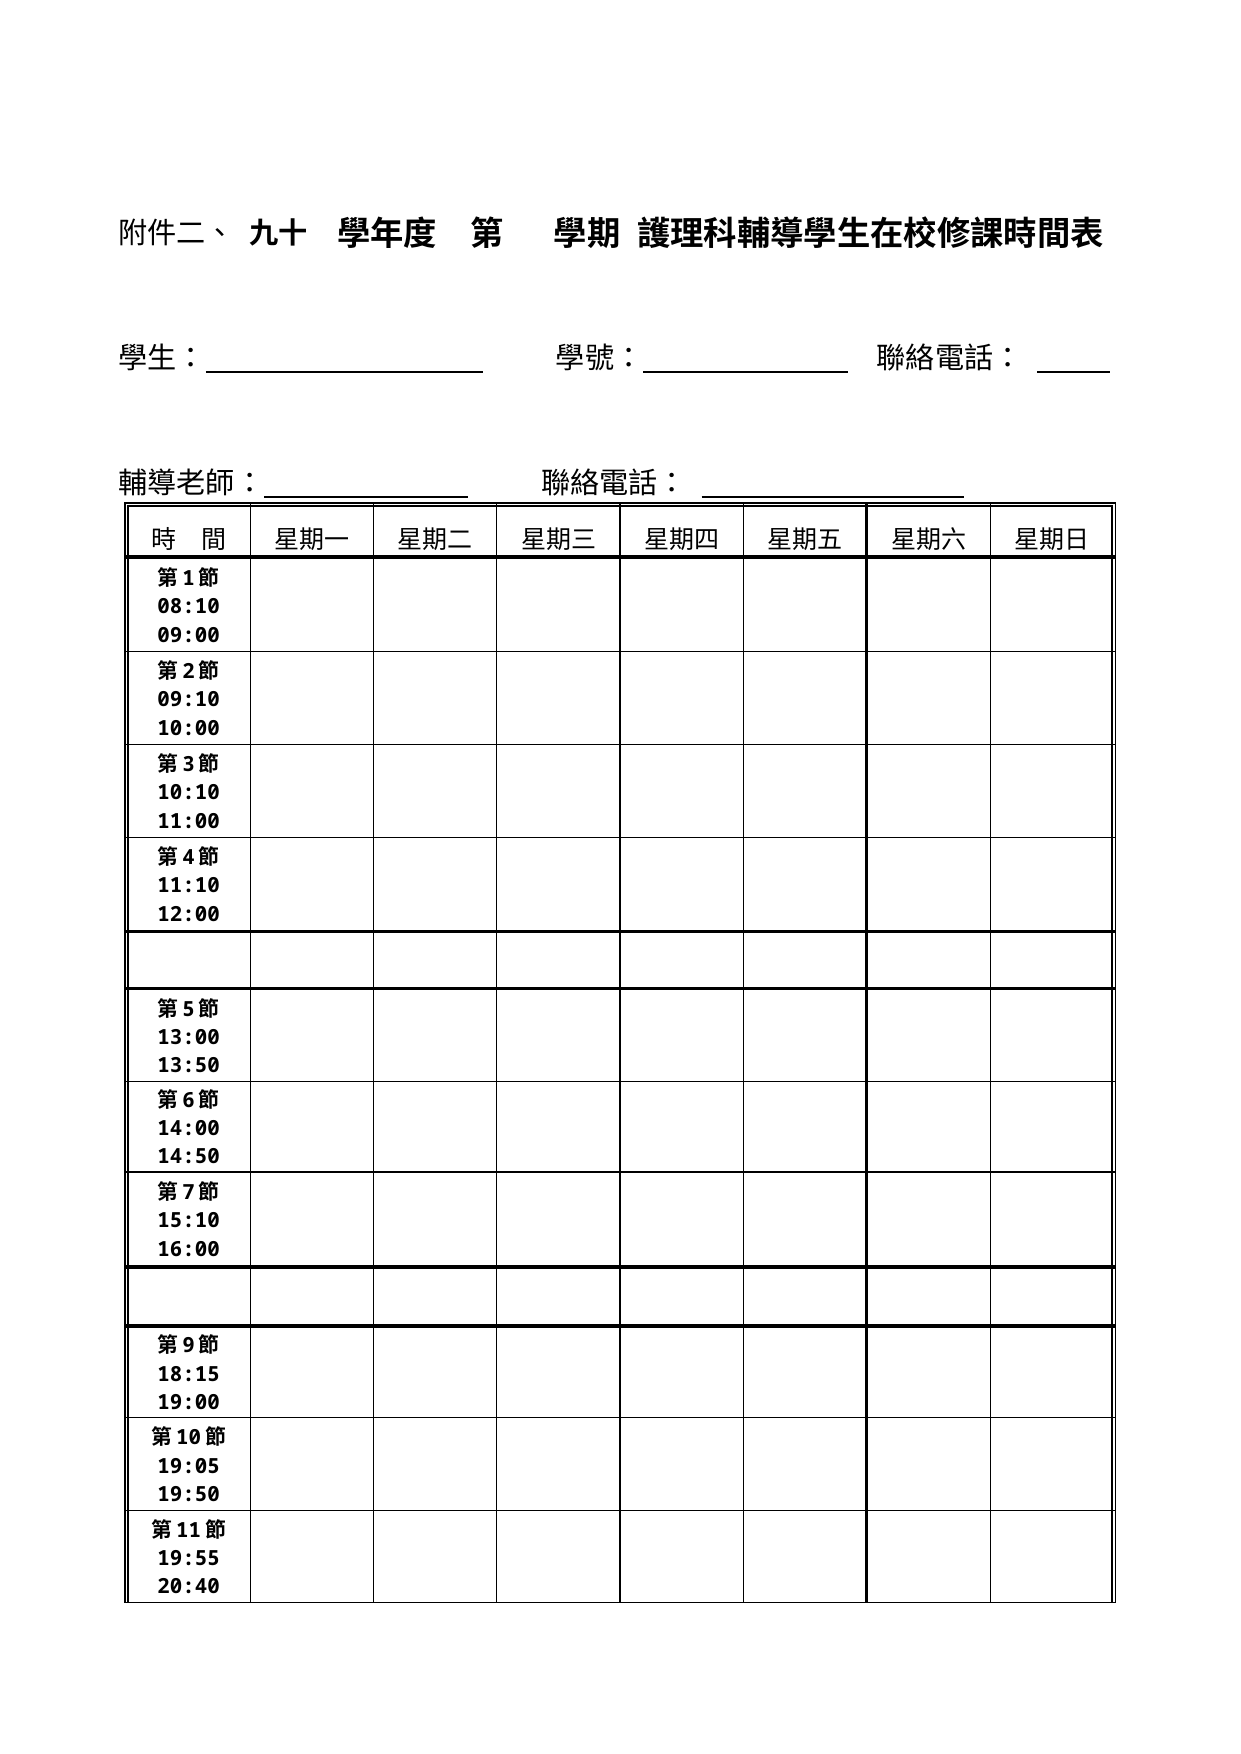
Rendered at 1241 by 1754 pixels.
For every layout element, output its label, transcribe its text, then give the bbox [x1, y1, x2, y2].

table_cell [744, 838, 865, 930]
table_cell [374, 652, 496, 744]
table_cell [251, 652, 373, 744]
table_cell [497, 933, 619, 987]
table_cell [868, 1173, 990, 1265]
table_cell [868, 559, 990, 651]
table_cell [497, 1511, 619, 1602]
table_cell 第11節 19:55 20:40 [129, 1511, 250, 1602]
table_cell [621, 745, 743, 837]
text 輔導老師： 聯絡電話： [118, 439, 1122, 502]
table_cell [497, 990, 619, 1081]
table_cell [991, 652, 1111, 744]
table_cell [991, 1269, 1111, 1324]
table_cell [251, 1328, 373, 1417]
table_cell [251, 1511, 373, 1602]
table_cell [251, 838, 373, 930]
table_cell [744, 1418, 865, 1510]
table_cell [868, 745, 990, 837]
table_cell [868, 1328, 990, 1417]
table_header 時 間 [129, 507, 250, 555]
table_cell [374, 933, 496, 987]
table_cell [251, 990, 373, 1081]
table_cell [251, 933, 373, 987]
table_cell [621, 990, 743, 1081]
table_cell [497, 1269, 619, 1324]
table_cell [991, 990, 1111, 1081]
table_cell 第9節 18:15 19:00 [129, 1328, 250, 1417]
table_cell [251, 745, 373, 837]
table_cell [621, 838, 743, 930]
table_header 星期六 [868, 507, 990, 555]
table_cell [497, 1082, 619, 1171]
table_cell [374, 1269, 496, 1324]
table_cell [374, 838, 496, 930]
table_cell [868, 652, 990, 744]
table_cell [868, 838, 990, 930]
table_cell [497, 1173, 619, 1265]
table_cell [991, 1173, 1111, 1265]
table_cell [744, 933, 865, 987]
table_cell [744, 1511, 865, 1602]
table_cell [251, 1269, 373, 1324]
table_cell [497, 1328, 619, 1417]
table_cell [744, 1173, 865, 1265]
table_cell [744, 1082, 865, 1171]
table_cell 第7節 15:10 16:00 [129, 1173, 250, 1265]
table_cell [497, 559, 619, 651]
table_cell [744, 652, 865, 744]
table_cell [497, 838, 619, 930]
table_header 星期一 [251, 507, 373, 555]
table_cell [868, 990, 990, 1081]
table_cell [991, 838, 1111, 930]
table_cell [744, 559, 865, 651]
table_cell 第2節 09:10 10:00 [129, 652, 250, 744]
table_cell 第1節 08:10 09:00 [129, 559, 250, 651]
table_cell [621, 652, 743, 744]
table_cell [744, 1269, 865, 1324]
table_cell [497, 652, 619, 744]
table_cell [991, 1328, 1111, 1417]
table_cell [868, 933, 990, 987]
table_cell [374, 559, 496, 651]
table_cell [868, 1511, 990, 1602]
table_header 星期三 [497, 507, 619, 555]
table_cell [991, 745, 1111, 837]
table_cell [744, 990, 865, 1081]
table_cell [497, 745, 619, 837]
table_cell 第5節 13:00 13:50 [129, 990, 250, 1081]
table_cell [374, 1511, 496, 1602]
table_cell [621, 933, 743, 987]
table_cell [621, 1173, 743, 1265]
table_header 星期二 [374, 507, 496, 555]
table_cell 第4節 11:10 12:00 [129, 838, 250, 930]
table_cell [621, 1269, 743, 1324]
table_cell [374, 745, 496, 837]
table_cell [991, 933, 1111, 987]
table_cell [621, 1418, 743, 1510]
table_cell [374, 990, 496, 1081]
table_cell [991, 1511, 1111, 1602]
table_cell 第6節 14:00 14:50 [129, 1082, 250, 1171]
table_cell [251, 1173, 373, 1265]
text 學生： 學號： 聯絡電話： [118, 314, 1122, 377]
table_cell [251, 1418, 373, 1510]
table_cell [991, 559, 1111, 651]
table_cell [744, 1328, 865, 1417]
table_cell [621, 1082, 743, 1171]
table_cell [868, 1082, 990, 1171]
table_cell [868, 1418, 990, 1510]
table_cell [374, 1418, 496, 1510]
table_cell [621, 1328, 743, 1417]
table_cell [374, 1082, 496, 1171]
table_cell [129, 933, 250, 987]
table_cell [991, 1418, 1111, 1510]
table_header 星期四 [621, 507, 743, 555]
table_header 星期五 [744, 507, 865, 555]
table_cell [991, 1082, 1111, 1171]
text 附件二、 九十 學年度 第 學期 護理科輔導學生在校修課時間表 [118, 189, 1122, 252]
table_cell 第3節 10:10 11:00 [129, 745, 250, 837]
table_cell [621, 1511, 743, 1602]
table_cell [251, 559, 373, 651]
table_cell [374, 1173, 496, 1265]
table_cell [744, 745, 865, 837]
table_cell [374, 1328, 496, 1417]
table_cell [129, 1269, 250, 1324]
table_cell [868, 1269, 990, 1324]
table_cell [621, 559, 743, 651]
table_cell 第10節 19:05 19:50 [129, 1418, 250, 1510]
table_header 星期日 [991, 507, 1111, 555]
table_cell [497, 1418, 619, 1510]
table_cell [251, 1082, 373, 1171]
